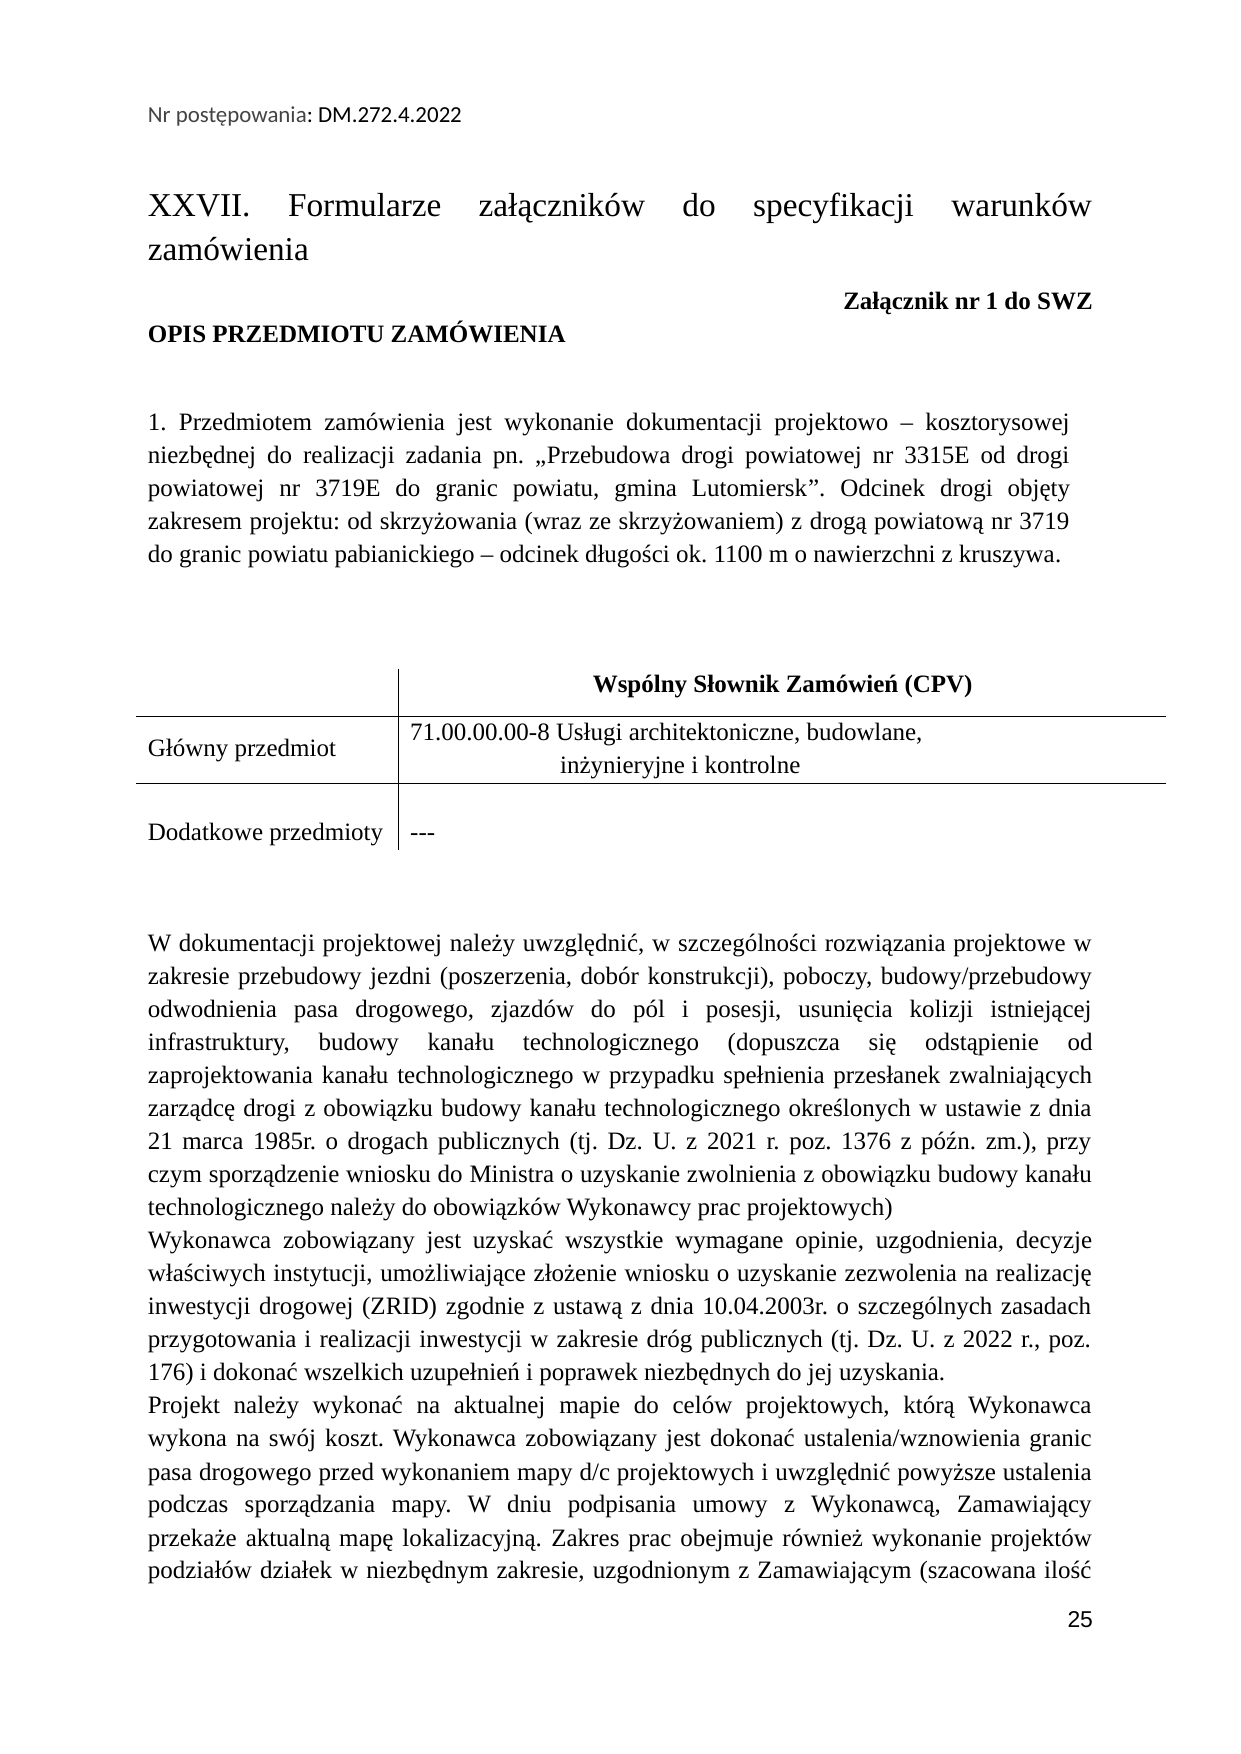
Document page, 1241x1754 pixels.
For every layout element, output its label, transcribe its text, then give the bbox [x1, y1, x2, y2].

table_cell Dodatkowe przedmioty [136, 784, 398, 850]
text 1. Przedmiotem zamówienia jest wykonanie dokumentacji projektowo – kosztorysowej niezbędnej do realizacji zadania pn. „Przebudowa drogi powiatowej nr 3315E od drogi powiatowej nr 3719E do granic powiatu, gmina Lutomiersk”. Odcinek drogi objęty zakresem projektu: od skrzyżowania (wraz ze skrzyżowaniem) z drogą powiatową nr 3719 do granic powiatu pabianickiego – odcinek długości ok. 1100 m o nawierzchni z kruszywa. [148, 407, 1070, 568]
text W dokumentacji projektowej należy uwzględnić, w szczególności rozwiązania projektowe w zakresie przebudowy jezdni (poszerzenia, dobór konstrukcji), poboczy, budowy/przebudowy odwodnienia pasa drogowego, zjazdów do pól i posesji, usunięcia kolizji istniejącej infrastruktury, budowy kanału technologicznego (dopuszcza się odstąpienie od zaprojektowania kanału technologicznego w przypadku spełnienia przesłanek zwalniających zarządcę drogi z obowiązku budowy kanału technologicznego określonych w ustawie z dnia 21 marca 1985r. o drogach publicznych (tj. Dz. U. z 2021 r. poz. 1376 z późn. zm.), przy czym sporządzenie wniosku do Ministra o uzyskanie zwolnienia z obowiązku budowy kanału technologicznego należy do obowiązków Wykonawcy prac projektowych) [148, 928, 1093, 1221]
text OPIS PRZEDMIOTU ZAMÓWIENIA [148, 319, 1093, 347]
table_header [136, 669, 398, 716]
text Projekt należy wykonać na aktualnej mapie do celów projektowych, którą Wykonawca wykona na swój koszt. Wykonawca zobowiązany jest dokonać ustalenia/wznowienia granic pasa drogowego przed wykonaniem mapy d/c projektowych i uwzględnić powyższe ustalenia podczas sporządzania mapy. W dniu podpisania umowy z Wykonawcą, Zamawiający przekaże aktualną mapę lokalizacyjną. Zakres prac obejmuje również wykonanie projektów podziałów działek w niezbędnym zakresie, uzgodnionym z Zamawiającym (szacowana ilość [148, 1391, 1093, 1584]
table_cell 71.00.00.00-8 Usługi architektoniczne, budowlane, inżynieryjne i kontrolne [399, 717, 1166, 783]
table_cell --- [399, 784, 1166, 850]
subtitle XXVII. Formularze załączników do specyfikacji warunków zamówienia [148, 185, 1093, 267]
text Załącznik nr 1 do SWZ [148, 286, 1093, 314]
table_header Wspólny Słownik Zamówień (CPV) [399, 669, 1166, 716]
table_cell Główny przedmiot [136, 717, 398, 783]
text Wykonawca zobowiązany jest uzyskać wszystkie wymagane opinie, uzgodnienia, decyzje właściwych instytucji, umożliwiające złożenie wniosku o uzyskanie zezwolenia na realizację inwestycji drogowej (ZRID) zgodnie z ustawą z dnia 10.04.2003r. o szczególnych zasadach przygotowania i realizacji inwestycji w zakresie dróg publicznych (tj. Dz. U. z 2022 r., poz. 176) i dokonać wszelkich uzupełnień i poprawek niezbędnych do jej uzyskania. [148, 1225, 1093, 1386]
